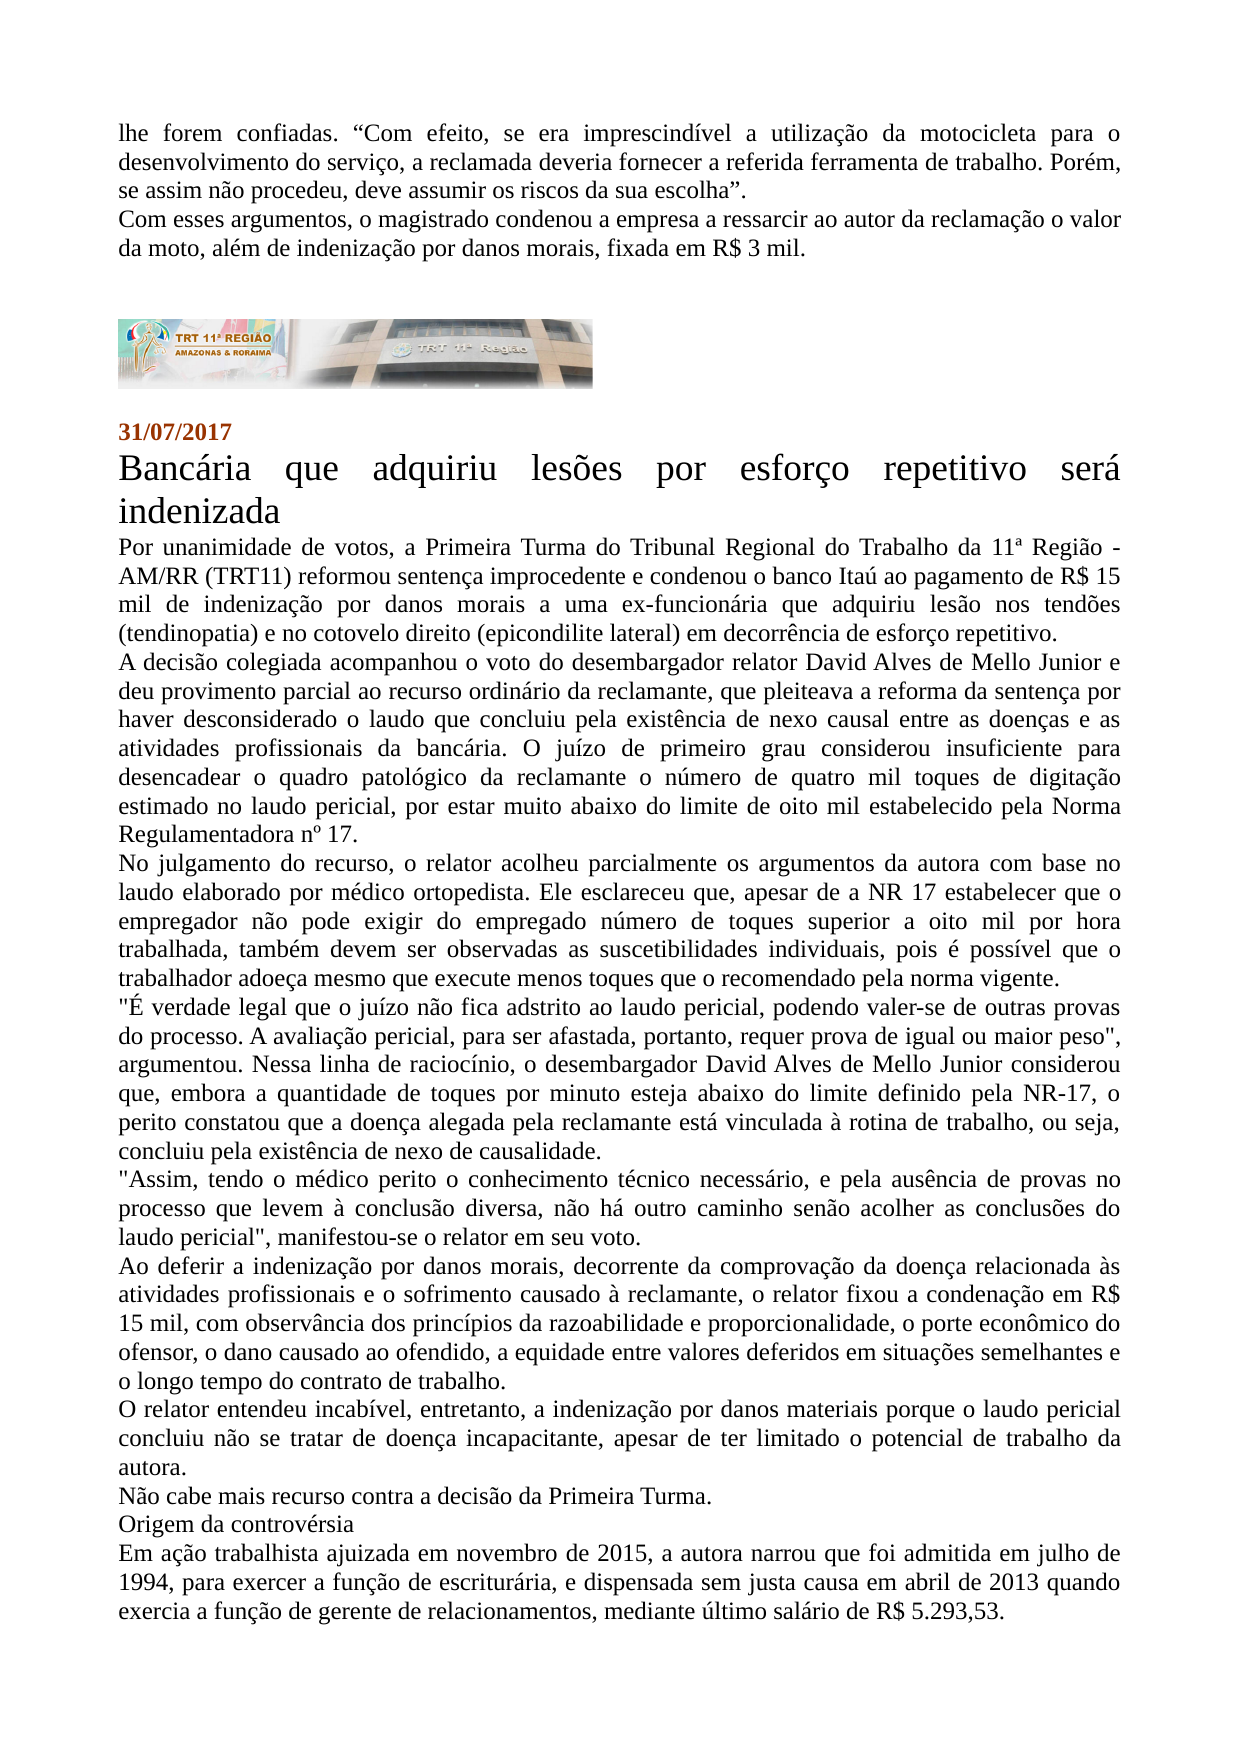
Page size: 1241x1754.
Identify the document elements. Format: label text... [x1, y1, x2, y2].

text "É verdade legal que o juízo não fica adstrito ao laudo pericial, podendo valer-se de outras provas do processo. A avaliação pericial, para ser afastada, portanto, requer prova de igual ou maior peso", argumentou. Nessa linha de raciocínio, o desembargador David Alves de Mello Junior considerou que, embora a quantidade de toques por minuto esteja abaixo do limite definido pela NR-17, o perito constatou que a doença alegada pela reclamante está vinculada à rotina de trabalho, ou seja, concluiu pela existência de nexo de causalidade. [118, 992, 1122, 1164]
text Em ação trabalhista ajuizada em novembro de 2015, a autora narrou que foi admitida em julho de 1994, para exercer a função de escriturária, e dispensada sem justa causa em abril de 2013 quando exercia a função de gerente de relacionamentos, mediante último salário de R$ 5.293,53. [118, 1538, 1122, 1624]
text Origem da controvérsia [118, 1509, 1122, 1538]
text A decisão colegiada acompanhou o voto do desembargador relator David Alves de Mello Junior e deu provimento parcial ao recurso ordinário da reclamante, que pleiteava a reforma da sentença por haver desconsiderado o laudo que concluiu pela existência de nexo causal entre as doenças e as atividades profissionais da bancária. O juízo de primeiro grau considerou insuficiente para desencadear o quadro patológico da reclamante o número de quatro mil toques de digitação estimado no laudo pericial, por estar muito abaixo do limite de oito mil estabelecido pela Norma Regulamentadora nº 17. [118, 647, 1122, 848]
text 31/07/2017 [118, 417, 1122, 446]
picture [118, 319, 593, 389]
text Bancária que adquiriu lesões por esforço repetitivo será indenizada [118, 446, 1122, 532]
text Com esses argumentos, o magistrado condenou a empresa a ressarcir ao autor da reclamação o valor da moto, além de indenização por danos morais, fixada em R$ 3 mil. [118, 204, 1122, 262]
text lhe forem confiadas. “Com efeito, se era imprescindível a utilização da motocicleta para o desenvolvimento do serviço, a reclamada deveria fornecer a referida ferramenta de trabalho. Porém, se assim não procedeu, deve assumir os riscos da sua escolha”. [118, 118, 1122, 204]
text No julgamento do recurso, o relator acolheu parcialmente os argumentos da autora com base no laudo elaborado por médico ortopedista. Ele esclareceu que, apesar de a NR 17 estabelecer que o empregador não pode exigir do empregado número de toques superior a oito mil por hora trabalhada, também devem ser observadas as suscetibilidades individuais, pois é possível que o trabalhador adoeça mesmo que execute menos toques que o recomendado pela norma vigente. [118, 848, 1122, 992]
text Não cabe mais recurso contra a decisão da Primeira Turma. [118, 1481, 1122, 1509]
text Ao deferir a indenização por danos morais, decorrente da comprovação da doença relacionada às atividades profissionais e o sofrimento causado à reclamante, o relator fixou a condenação em R$ 15 mil, com observância dos princípios da razoabilidade e proporcionalidade, o porte econômico do ofensor, o dano causado ao ofendido, a equidade entre valores deferidos em situações semelhantes e o longo tempo do contrato de trabalho. [118, 1251, 1122, 1394]
text O relator entendeu incabível, entretanto, a indenização por danos materiais porque o laudo pericial concluiu não se tratar de doença incapacitante, apesar de ter limitado o potencial de trabalho da autora. [118, 1394, 1122, 1481]
text Por unanimidade de votos, a Primeira Turma do Tribunal Regional do Trabalho da 11ª Região - AM/RR (TRT11) reformou sentença improcedente e condenou o banco Itaú ao pagamento de R$ 15 mil de indenização por danos morais a uma ex-funcionária que adquiriu lesão nos tendões (tendinopatia) e no cotovelo direito (epicondilite lateral) em decorrência de esforço repetitivo. [118, 532, 1122, 647]
text "Assim, tendo o médico perito o conhecimento técnico necessário, e pela ausência de provas no processo que levem à conclusão diversa, não há outro caminho senão acolher as conclusões do laudo pericial", manifestou-se o relator em seu voto. [118, 1164, 1122, 1251]
